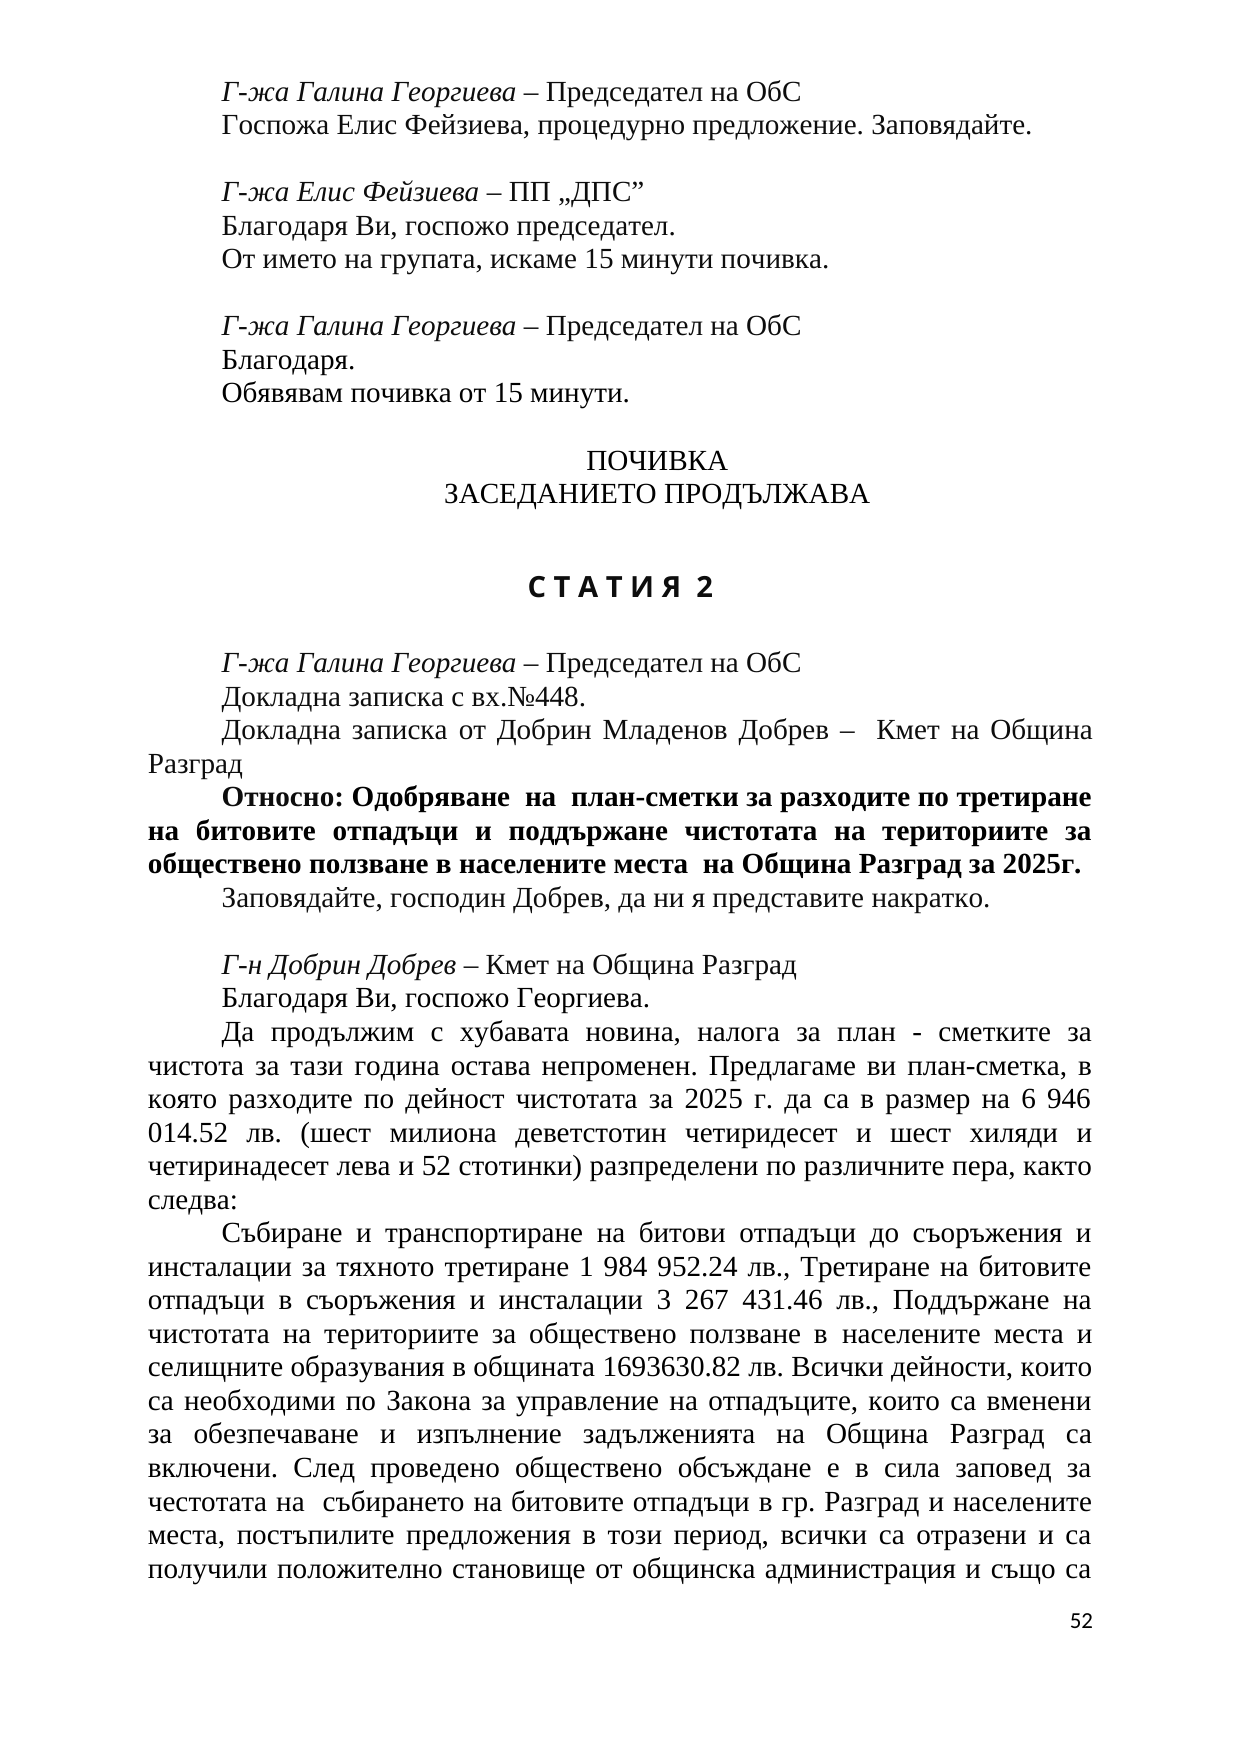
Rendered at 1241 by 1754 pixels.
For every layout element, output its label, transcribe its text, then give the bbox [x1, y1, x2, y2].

text Госпожа Елис Фейзиева, процедурно предложение. Заповядайте. [148, 107, 1093, 141]
text Г-жа Галина Георгиева – Председател на ОбС [148, 308, 1093, 342]
text Заповядайте, господин Добрев, да ни я представите накратко. [148, 880, 1093, 913]
text Г-жа Галина Георгиева – Председател на ОбС [148, 74, 1093, 107]
list Благодаря Ви, госпожо Георгиева. [148, 981, 1093, 1014]
list Г-н Добрин Добрев – Кмет на Община Разград [148, 947, 1093, 981]
text Г-жа Галина Георгиева – Председател на ОбС [148, 645, 1093, 679]
text Благодаря Ви, госпожо председател. [148, 208, 1093, 241]
text Докладна записка с вх.№448. [148, 679, 1093, 712]
text Събиране и транспортиране на битови отпадъци до съоръжения и инсталации за тяхното третиране 1 984 952.24 лв., Третиране на битовите отпадъци в съоръжения и инсталации 3 267 431.46 лв., Поддържане на чистотата на териториите за обществено ползване в населените места и селищните образувания в общината 1693630.82 лв. Всички дейности, които са необходими по Закона за управление на отпадъците, които са вменени за обезпечаване и изпълнение задълженията на Община Разград са включени. След проведено обществено обсъждане е в сила заповед за честотата на събирането на битовите отпадъци в гр. Разград и населените места, постъпилите предложения в този период, всички са отразени и са получили положително становище от общинска администрация и също са [148, 1215, 1093, 1584]
text Докладна записка от Добрин Младенов Добрев – Кмет на Община Разград [148, 712, 1093, 779]
text Г-жа Елис Фейзиева – ПП „ДПС” [148, 174, 1093, 208]
text ПОЧИВКА [148, 443, 1093, 476]
text Обявявам почивка от 15 минути. [148, 376, 1093, 409]
list Да продължим с хубавата новина, налога за план - сметките за чистота за тази година остава непроменен. Предлагаме ви план-сметка, в която разходите по дейност чистотата за 2025 г. да са в размер на 6 946 014.52 лв. (шест милиона деветстотин четиридесет и шест хиляди и четиринадесет лева и 52 стотинки) разпределени по различните пера, както следва: [148, 1014, 1093, 1215]
text От името на групата, искаме 15 минути почивка. [148, 241, 1093, 275]
text Относно: Одобряване на план-сметки за разходите по третиране на битовите отпадъци и поддържане чистотата на териториите за обществено ползване в населените места на Община Разград за 2025г. [148, 779, 1093, 880]
text Благодаря. [148, 342, 1093, 376]
text ЗАСЕДАНИЕТО ПРОДЪЛЖАВА [148, 476, 1093, 510]
text С Т А Т И Я 2 [148, 566, 1093, 606]
